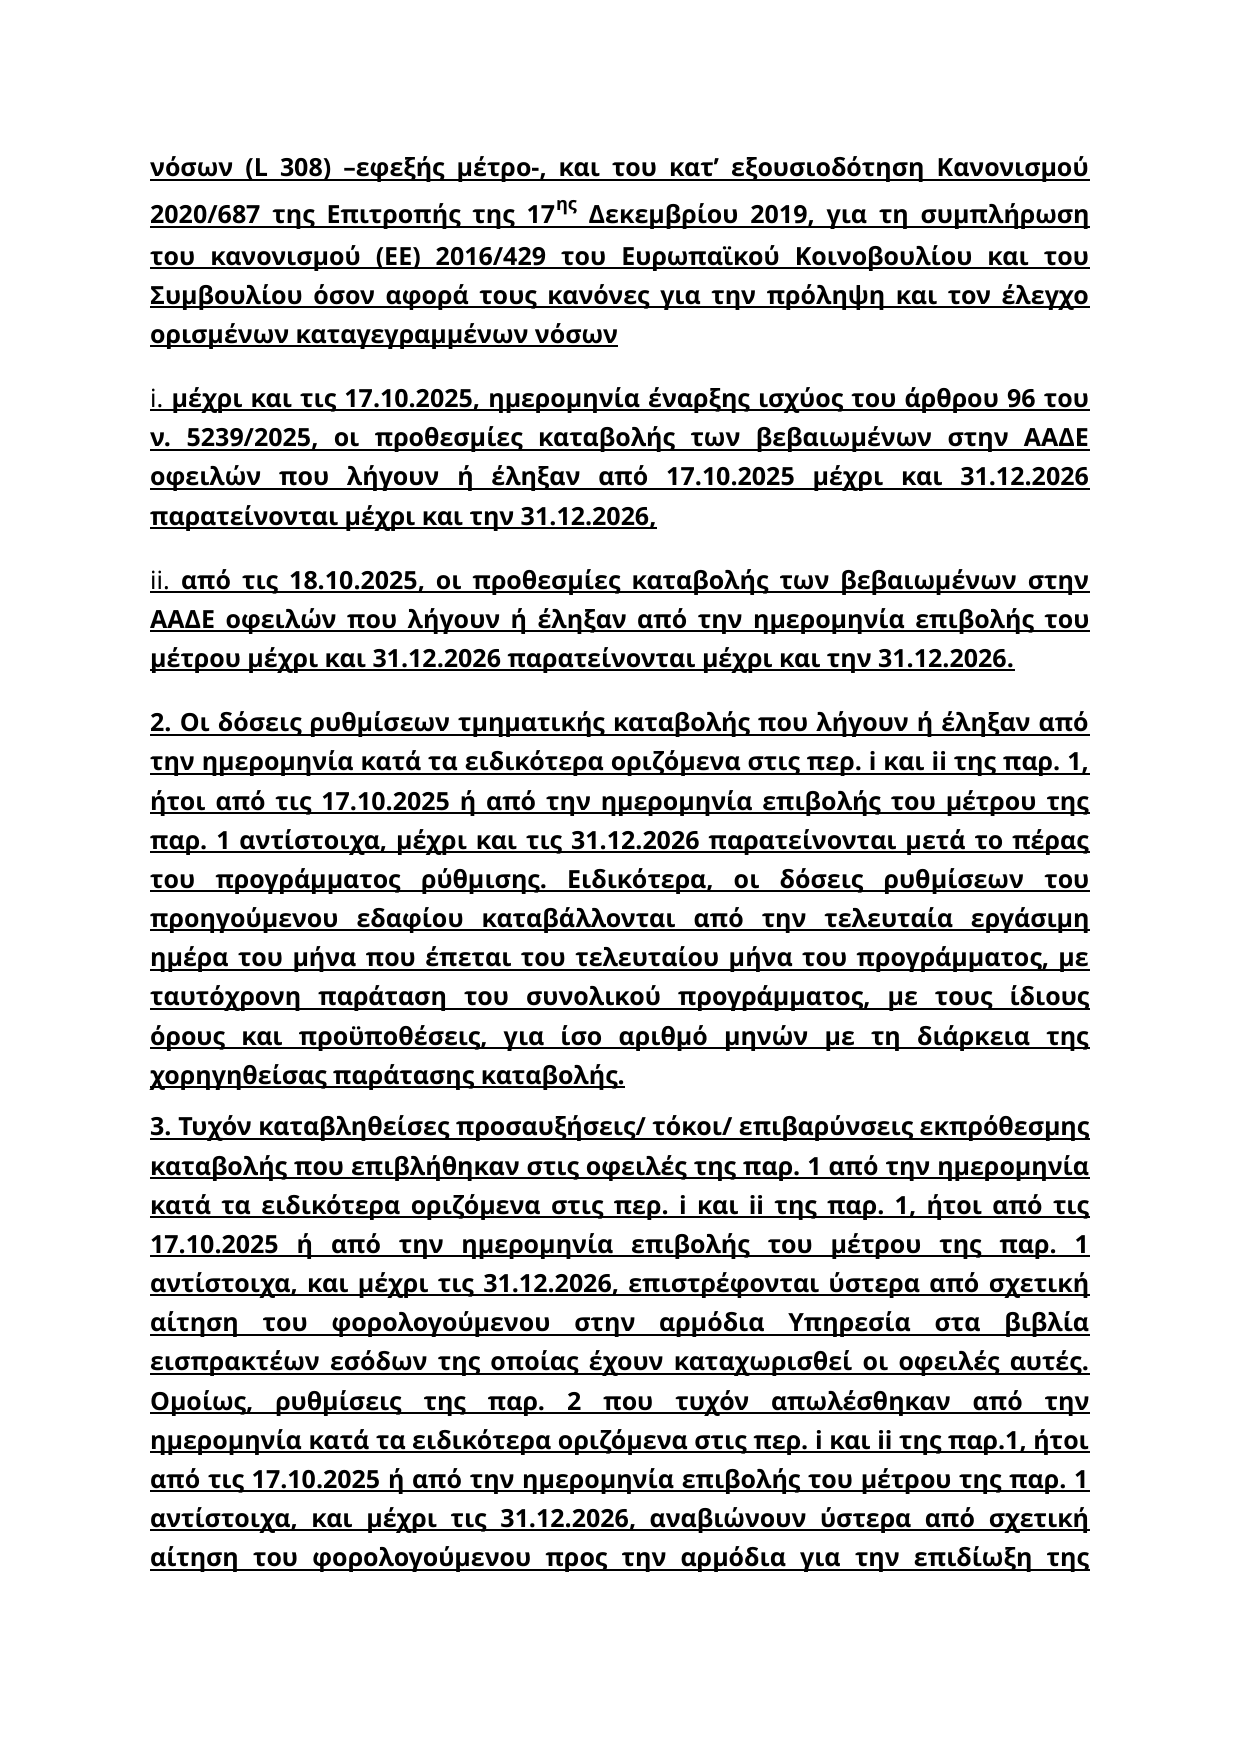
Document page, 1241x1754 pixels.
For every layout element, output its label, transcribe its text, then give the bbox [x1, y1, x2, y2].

text όρους και προϋποθέσεις, για ίσο αριθμό μηνών με τη διάρκεια της [150, 1010, 1090, 1047]
text Ομοίως, ρυθμίσεις της παρ. 2 που τυχόν απωλέσθηκαν από την [150, 1375, 1090, 1412]
text αίτηση του φορολογούμενου στην αρμόδια Υπηρεσία στα βιβλία [150, 1296, 1090, 1334]
text την ημερομηνία κατά τα ειδικότερα οριζόμενα στις περ. i και ii της παρ. 1, [150, 736, 1090, 773]
text ορισμένων καταγεγραμμένων νόσων [150, 308, 1090, 351]
text του προγράμματος ρύθμισης. Ειδικότερα, οι δόσεις ρυθμίσεων του [150, 853, 1090, 890]
text προηγούμενου εδαφίου καταβάλλονται από την τελευταία εργάσιμη [150, 892, 1090, 929]
text του κανονισμού (ΕΕ) 2016/429 του Ευρωπαϊκού Κοινοβουλίου και του [150, 228, 1090, 267]
text παρατείνονται μέχρι και την 31.12.2026, [150, 490, 1090, 532]
text 3. Τυχόν καταβληθείσες προσαυξήσεις/ τόκοι/ επιβαρύνσεις εκπρόθεσμης [150, 1109, 1090, 1138]
text ήτοι από τις 17.10.2025 ή από την ημερομηνία επιβολής του μέτρου της [150, 775, 1090, 812]
text αίτηση του φορολογούμενου προς την αρμόδια για την επιδίωξη της [150, 1531, 1090, 1569]
text κατά τα ειδικότερα οριζόμενα στις περ. i και ii της παρ. 1, ήτοι από τις [150, 1179, 1090, 1216]
text εισπρακτέων εσόδων της οποίας έχουν καταχωρισθεί οι οφειλές αυτές. [150, 1336, 1090, 1373]
text ΑΑΔΕ οφειλών που λήγουν ή έληξαν από την ημερομηνία επιβολής του [150, 593, 1090, 630]
text μέτρου μέχρι και 31.12.2026 παρατείνονται μέχρι και την 31.12.2026. [150, 632, 1090, 675]
text παρ. 1 αντίστοιχα, μέχρι και τις 31.12.2026 παρατείνονται μετά το πέρας [150, 814, 1090, 851]
text 2. Οι δόσεις ρυθμίσεων τμηματικής καταβολής που λήγουν ή έληξαν από [150, 705, 1090, 734]
text νόσων (L 308) –εφεξής μέτρο-, και του κατ’ εξουσιοδότηση Κανονισμού [150, 150, 1090, 179]
text οφειλών που λήγουν ή έληξαν από 17.10.2025 μέχρι και 31.12.2026 [150, 451, 1090, 488]
text καταβολής που επιβλήθηκαν στις οφειλές της παρ. 1 από την ημερομηνία [150, 1140, 1090, 1177]
text 2020/687 της Επιτροπής της 17ης Δεκεμβρίου 2019, για τη συμπλήρωση [150, 181, 1090, 226]
text από τις 17.10.2025 ή από την ημερομηνία επιβολής του μέτρου της παρ. 1 [150, 1453, 1090, 1490]
text Συμβουλίου όσον αφορά τους κανόνες για την πρόληψη και τον έλεγχο [150, 269, 1090, 306]
text αντίστοιχα, και μέχρι τις 31.12.2026, αναβιώνουν ύστερα από σχετική [150, 1492, 1090, 1529]
text χορηγηθείσας παράτασης καταβολής. [150, 1049, 1090, 1091]
text ημερομηνία κατά τα ειδικότερα οριζόμενα στις περ. i και ii της παρ.1, ήτοι [150, 1414, 1090, 1451]
text ν. 5239/2025, οι προθεσμίες καταβολής των βεβαιωμένων στην ΑΑΔΕ [150, 411, 1090, 449]
text αντίστοιχα, και μέχρι τις 31.12.2026, επιστρέφονται ύστερα από σχετική [150, 1257, 1090, 1294]
text 17.10.2025 ή από την ημερομηνία επιβολής του μέτρου της παρ. 1 [150, 1218, 1090, 1255]
text ημέρα του μήνα που έπεται του τελευταίου μήνα του προγράμματος, με [150, 931, 1090, 969]
text ii. από τις 18.10.2025, οι προθεσμίες καταβολής των βεβαιωμένων στην [150, 562, 1090, 591]
text i. μέχρι και τις 17.10.2025, ημερομηνία έναρξης ισχύος του άρθρου 96 του [150, 381, 1090, 409]
text ταυτόχρονη παράταση του συνολικού προγράμματος, με τους ίδιους [150, 971, 1090, 1008]
